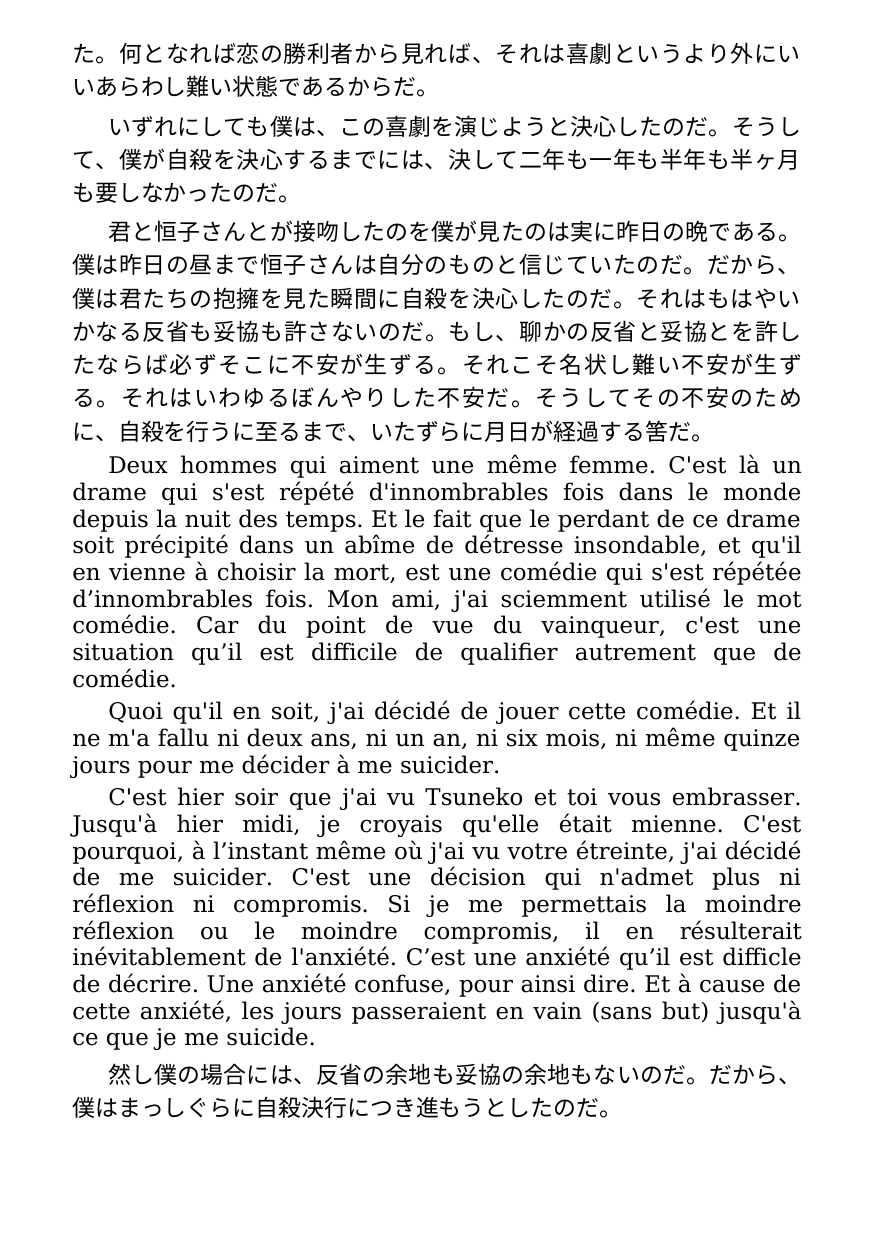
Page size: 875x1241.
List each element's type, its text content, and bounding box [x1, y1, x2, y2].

text C'est hier soir que j'ai vu Tsuneko et toi vous embrasser. Jusqu'à hier midi, je croyais qu'elle était mienne. C'est pourquoi, à l’instant même où j'ai vu votre étreinte, j'ai décidé de me suicider. C'est une décision qui n'admet plus ni réflexion ni compromis. Si je me permettais la moindre réflexion ou le moindre compromis, il en résulterait inévitablement de l'anxiété. C’est une anxiété qu’il est difficle de décrire. Une anxiété confuse, pour ainsi dire. Et à cause de cette anxiété, les jours passeraient en vain (sans but) jusqu'à ce que je me suicide. [72, 784, 802, 1051]
text Deux hommes qui aiment une même femme. C'est là un drame qui s'est répété d'innombrables fois dans le monde depuis la nuit des temps. Et le fait que le perdant de ce drame soit précipité dans un abîme de détresse insondable, et qu'il en vienne à choisir la mort, est une comédie qui s'est répétée d’innombrables fois. Mon ami, j'ai sciemment utilisé le mot comédie. Car du point de vue du vainqueur, c'est une situation qu’il est difficile de qualifier autrement que de comédie. [72, 453, 802, 693]
text 然し僕の場合には、反省の余地も妥協の余地もないのだ。だから、僕はまっしぐらに自殺決行につき進もうとしたのだ。 [72, 1057, 802, 1123]
text 君と恒子さんとが接吻したのを僕が見たのは実に昨日の晩である。僕は昨日の昼まで恒子さんは自分のものと信じていたのだ。だから、僕は君たちの抱擁を見た瞬間に自殺を決心したのだ。それはもはやいかなる反省も妥協も許さないのだ。もし、聊かの反省と妥協とを許したならば必ずそこに不安が生ずる。それこそ名状し難い不安が生ずる。それはいわゆるぼんやりした不安だ。そうしてその不安のために、自殺を行うに至るまで、いたずらに月日が経過する筈だ。 [72, 214, 802, 447]
text Quoi qu'il en soit, j'ai décidé de jouer cette comédie. Et il ne m'a fallu ni deux ans, ni un an, ni six mois, ni même quinze jours pour me décider à me suicider. [72, 698, 802, 778]
text いずれにしても僕は、この喜劇を演じようと決心したのだ。そうして、僕が自殺を決心するまでには、決して二年も一年も半年も半ヶ月も要しなかったのだ。 [72, 108, 802, 208]
text た。何となれば恋の勝利者から見れば、それは喜劇というより外にいいあらわし難い状態であるからだ。 [72, 36, 802, 102]
